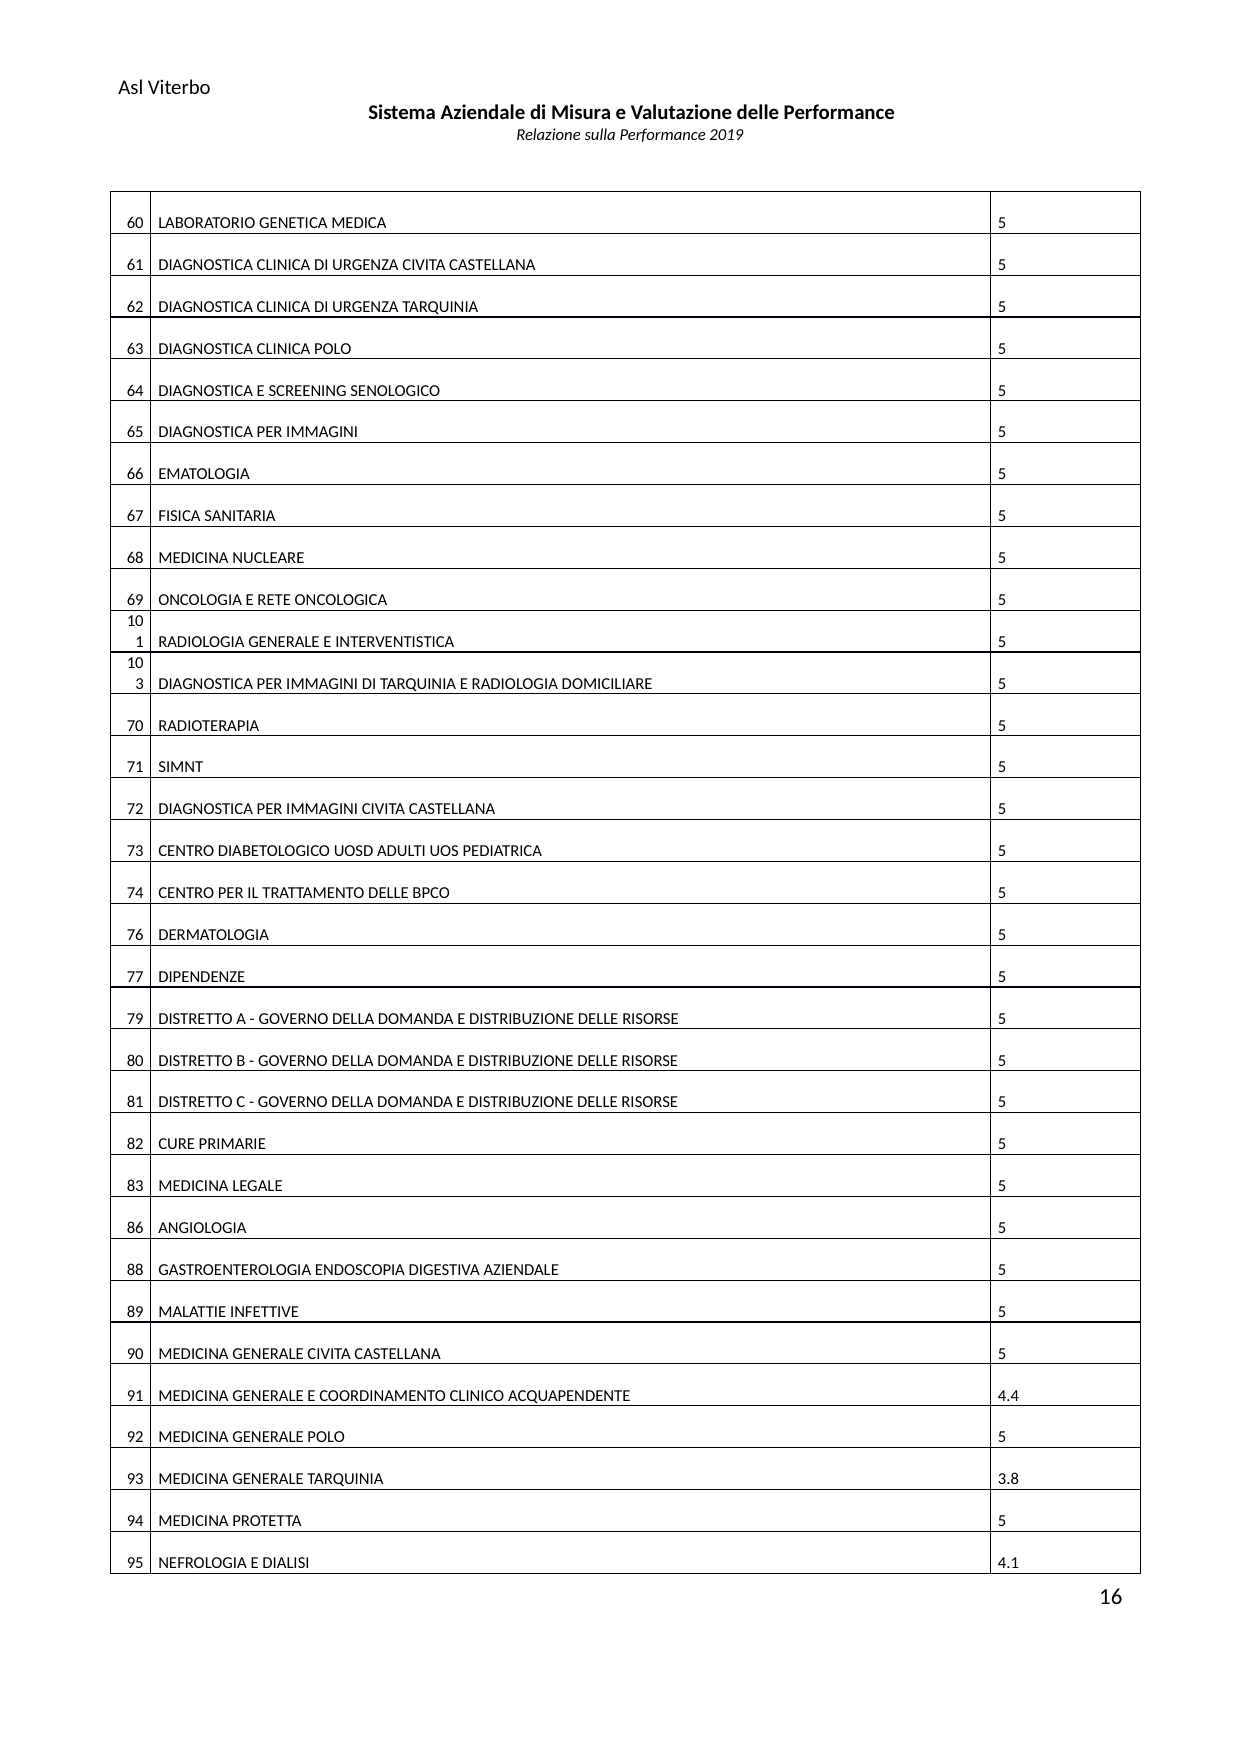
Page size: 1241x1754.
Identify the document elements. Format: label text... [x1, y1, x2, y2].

table_cell MEDICINA LEGALE [151, 1155, 990, 1196]
table_cell MEDICINA PROTETTA [151, 1490, 990, 1531]
table_cell 101 [111, 611, 150, 651]
table_cell RADIOLOGIA GENERALE E INTERVENTISTICA [151, 611, 990, 651]
table_cell MALATTIE INFETTIVE [151, 1281, 990, 1321]
table_cell DIAGNOSTICA CLINICA POLO [151, 318, 990, 358]
table_cell ONCOLOGIA E RETE ONCOLOGICA [151, 569, 990, 609]
table_cell 5 [991, 1281, 1140, 1321]
table_cell 82 [111, 1113, 150, 1154]
table_cell 69 [111, 569, 150, 609]
table_cell 88 [111, 1239, 150, 1279]
table_cell 5 [991, 904, 1140, 944]
table_cell 5 [991, 1323, 1140, 1363]
table_cell NEFROLOGIA E DIALISI [151, 1532, 990, 1573]
table_cell 68 [111, 527, 150, 568]
table_cell MEDICINA GENERALE E COORDINAMENTO CLINICO ACQUAPENDENTE [151, 1364, 990, 1405]
table_cell DIAGNOSTICA CLINICA DI URGENZA TARQUINIA [151, 276, 990, 316]
table_cell 72 [111, 778, 150, 819]
table_cell DISTRETTO B - GOVERNO DELLA DOMANDA E DISTRIBUZIONE DELLE RISORSE [151, 1029, 990, 1070]
table_cell 5 [991, 1406, 1140, 1447]
table_cell 60 [111, 192, 150, 233]
table_cell 5 [991, 611, 1140, 651]
table_cell 86 [111, 1197, 150, 1238]
table_cell 5 [991, 1490, 1140, 1531]
table_cell 5 [991, 1071, 1140, 1112]
table_cell 66 [111, 443, 150, 484]
table_cell 81 [111, 1071, 150, 1112]
table_cell 5 [991, 1239, 1140, 1279]
table_cell DIAGNOSTICA PER IMMAGINI CIVITA CASTELLANA [151, 778, 990, 819]
table_cell 5 [991, 820, 1140, 861]
table_cell 5 [991, 443, 1140, 484]
table_cell 62 [111, 276, 150, 316]
table_cell 73 [111, 820, 150, 861]
table_cell DISTRETTO C - GOVERNO DELLA DOMANDA E DISTRIBUZIONE DELLE RISORSE [151, 1071, 990, 1112]
table_cell 70 [111, 694, 150, 735]
table_cell 5 [991, 527, 1140, 568]
table_cell 5 [991, 1155, 1140, 1196]
table_cell ANGIOLOGIA [151, 1197, 990, 1238]
table_cell 5 [991, 1029, 1140, 1070]
table_cell 5 [991, 359, 1140, 400]
table_cell DIAGNOSTICA CLINICA DI URGENZA CIVITA CASTELLANA [151, 234, 990, 274]
table_cell 93 [111, 1448, 150, 1489]
table_cell 91 [111, 1364, 150, 1405]
table_cell 5 [991, 485, 1140, 526]
table_cell GASTROENTEROLOGIA ENDOSCOPIA DIGESTIVA AZIENDALE [151, 1239, 990, 1279]
table_cell 64 [111, 359, 150, 400]
table_cell 5 [991, 694, 1140, 735]
table_cell DIAGNOSTICA E SCREENING SENOLOGICO [151, 359, 990, 400]
table_cell 5 [991, 401, 1140, 442]
table_cell 5 [991, 946, 1140, 986]
table_cell EMATOLOGIA [151, 443, 990, 484]
table_cell 103 [111, 653, 150, 693]
table_cell 79 [111, 988, 150, 1028]
table_cell 5 [991, 276, 1140, 316]
table_cell LABORATORIO GENETICA MEDICA [151, 192, 990, 233]
table_cell 5 [991, 778, 1140, 819]
table_cell 71 [111, 736, 150, 777]
table_cell 5 [991, 318, 1140, 358]
table_cell 4.4 [991, 1364, 1140, 1405]
table_cell 63 [111, 318, 150, 358]
table_cell CURE PRIMARIE [151, 1113, 990, 1154]
table_cell 4.1 [991, 1532, 1140, 1573]
table_cell 61 [111, 234, 150, 274]
table_cell 89 [111, 1281, 150, 1321]
table_cell SIMNT [151, 736, 990, 777]
table_cell DISTRETTO A - GOVERNO DELLA DOMANDA E DISTRIBUZIONE DELLE RISORSE [151, 988, 990, 1028]
table_cell 3.8 [991, 1448, 1140, 1489]
table_cell MEDICINA GENERALE TARQUINIA [151, 1448, 990, 1489]
table_cell RADIOTERAPIA [151, 694, 990, 735]
table_cell 80 [111, 1029, 150, 1070]
table_cell MEDICINA GENERALE CIVITA CASTELLANA [151, 1323, 990, 1363]
table_cell 95 [111, 1532, 150, 1573]
table_cell DIPENDENZE [151, 946, 990, 986]
table_cell DIAGNOSTICA PER IMMAGINI [151, 401, 990, 442]
table_cell 5 [991, 736, 1140, 777]
table_cell DIAGNOSTICA PER IMMAGINI DI TARQUINIA E RADIOLOGIA DOMICILIARE [151, 653, 990, 693]
table_cell 92 [111, 1406, 150, 1447]
table_cell DERMATOLOGIA [151, 904, 990, 944]
table_cell CENTRO PER IL TRATTAMENTO DELLE BPCO [151, 862, 990, 903]
table_cell 5 [991, 234, 1140, 274]
table_cell 5 [991, 862, 1140, 903]
table_cell 74 [111, 862, 150, 903]
table_cell MEDICINA NUCLEARE [151, 527, 990, 568]
table_cell 67 [111, 485, 150, 526]
table_cell 5 [991, 569, 1140, 609]
table_cell CENTRO DIABETOLOGICO UOSD ADULTI UOS PEDIATRICA [151, 820, 990, 861]
table_cell 5 [991, 1113, 1140, 1154]
table_cell MEDICINA GENERALE POLO [151, 1406, 990, 1447]
table_cell 5 [991, 988, 1140, 1028]
table_cell 94 [111, 1490, 150, 1531]
table_cell 5 [991, 1197, 1140, 1238]
table_cell 5 [991, 192, 1140, 233]
table_cell 76 [111, 904, 150, 944]
table_cell 83 [111, 1155, 150, 1196]
table_cell 5 [991, 653, 1140, 693]
table_cell 77 [111, 946, 150, 986]
table_cell FISICA SANITARIA [151, 485, 990, 526]
table_cell 65 [111, 401, 150, 442]
table_cell 90 [111, 1323, 150, 1363]
